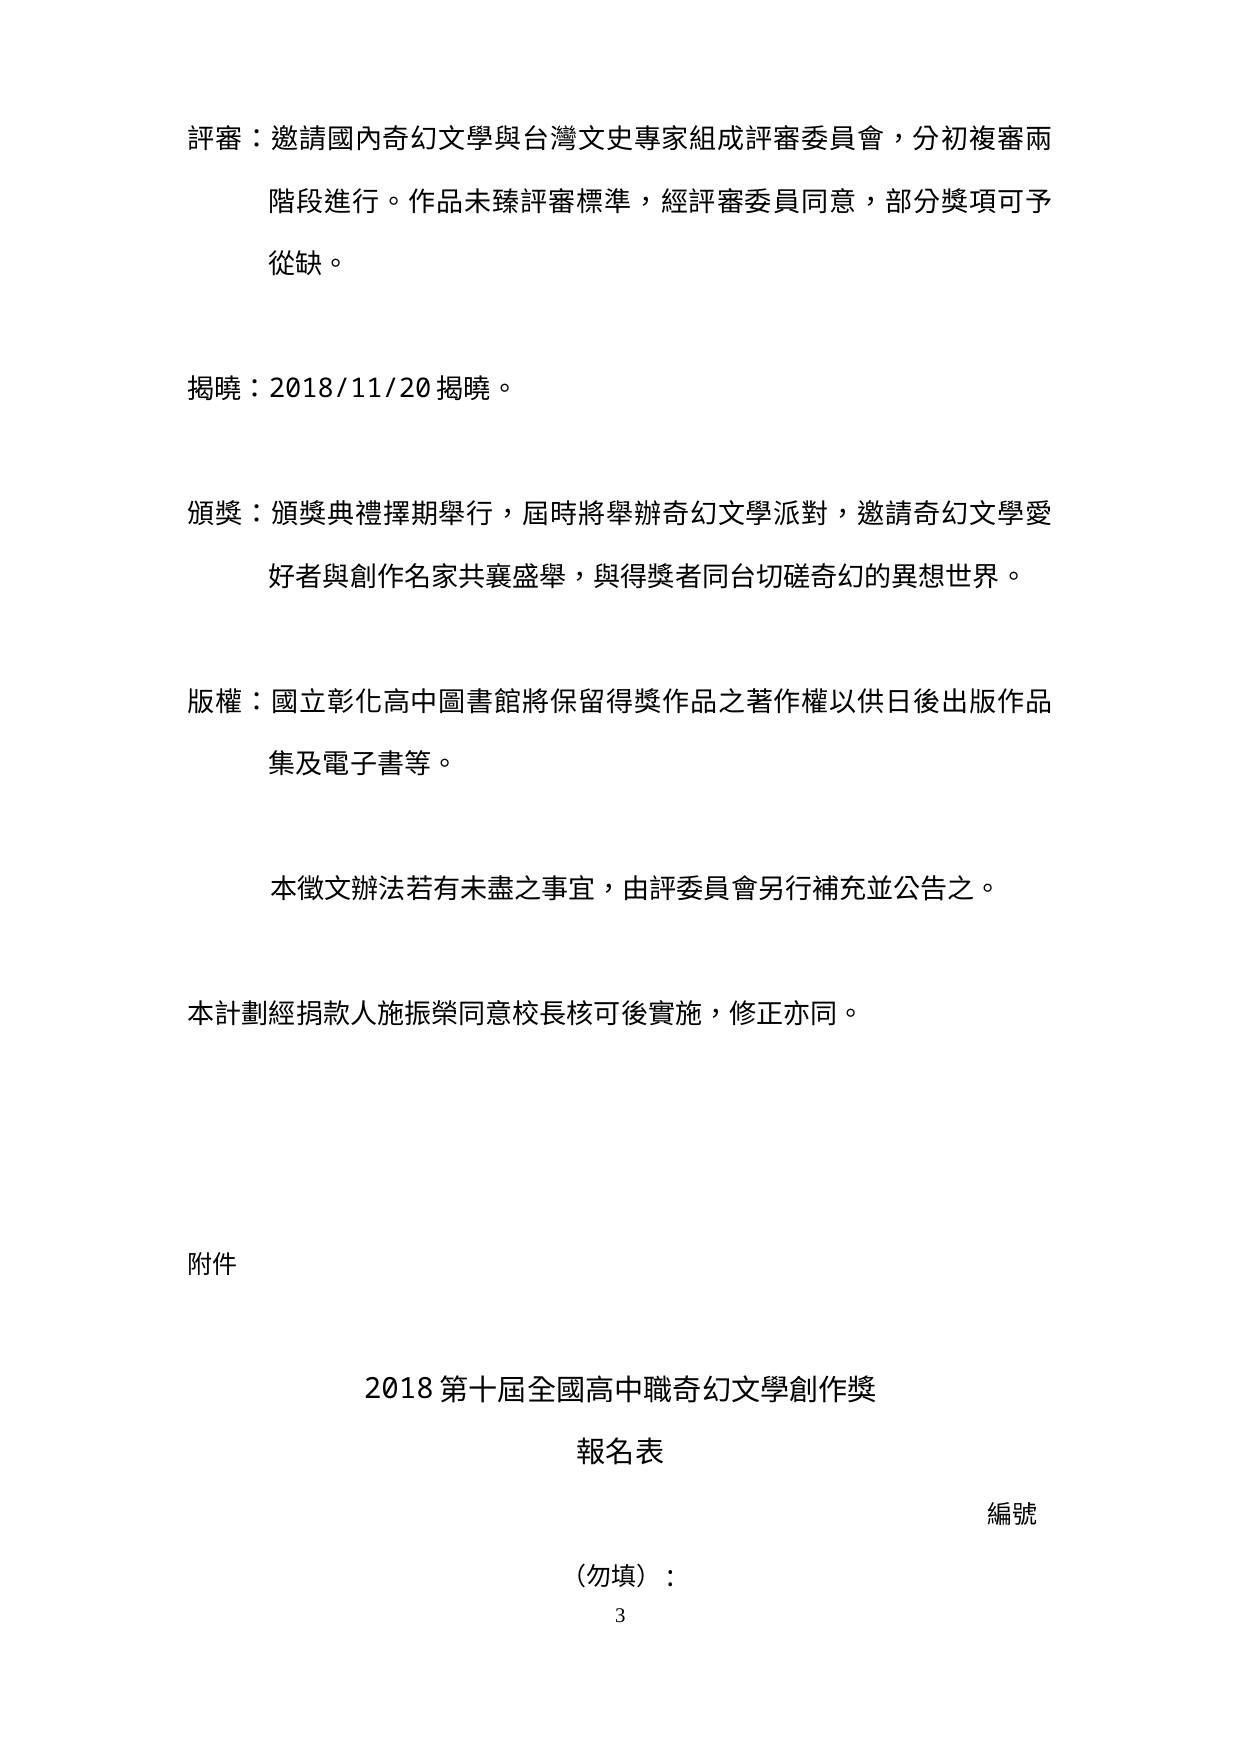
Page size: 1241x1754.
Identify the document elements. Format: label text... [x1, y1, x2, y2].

text 報名表 [187, 1408, 1053, 1471]
text 版權：國立彰化高中圖書館將保留得獎作品之著作權以供日後出版作品集及電子書等。 [187, 658, 1053, 783]
text 頒獎：頒獎典禮擇期舉行，屆時將舉辦奇幻文學派對，邀請奇幻文學愛好者與創作名家共襄盛舉，與得獎者同台切磋奇幻的異想世界。 [187, 471, 1053, 596]
text 評審：邀請國內奇幻文學與台灣文史專家組成評審委員會，分初複審兩階段進行。作品未臻評審標準，經評審委員同意，部分獎項可予從缺。 [187, 96, 1053, 283]
text 本徵文辦法若有未盡之事宜，由評委員會另行補充並公告之。 [187, 846, 1053, 908]
text 附件 [187, 1221, 1053, 1283]
text 揭曉：2018/11/20揭曉。 [187, 346, 1053, 408]
text 本計劃經捐款人施振榮同意校長核可後實施，修正亦同。 [187, 971, 1053, 1033]
text 編號（勿填）: [187, 1471, 1053, 1596]
text 2018第十屆全國高中職奇幻文學創作獎 [187, 1346, 1053, 1408]
